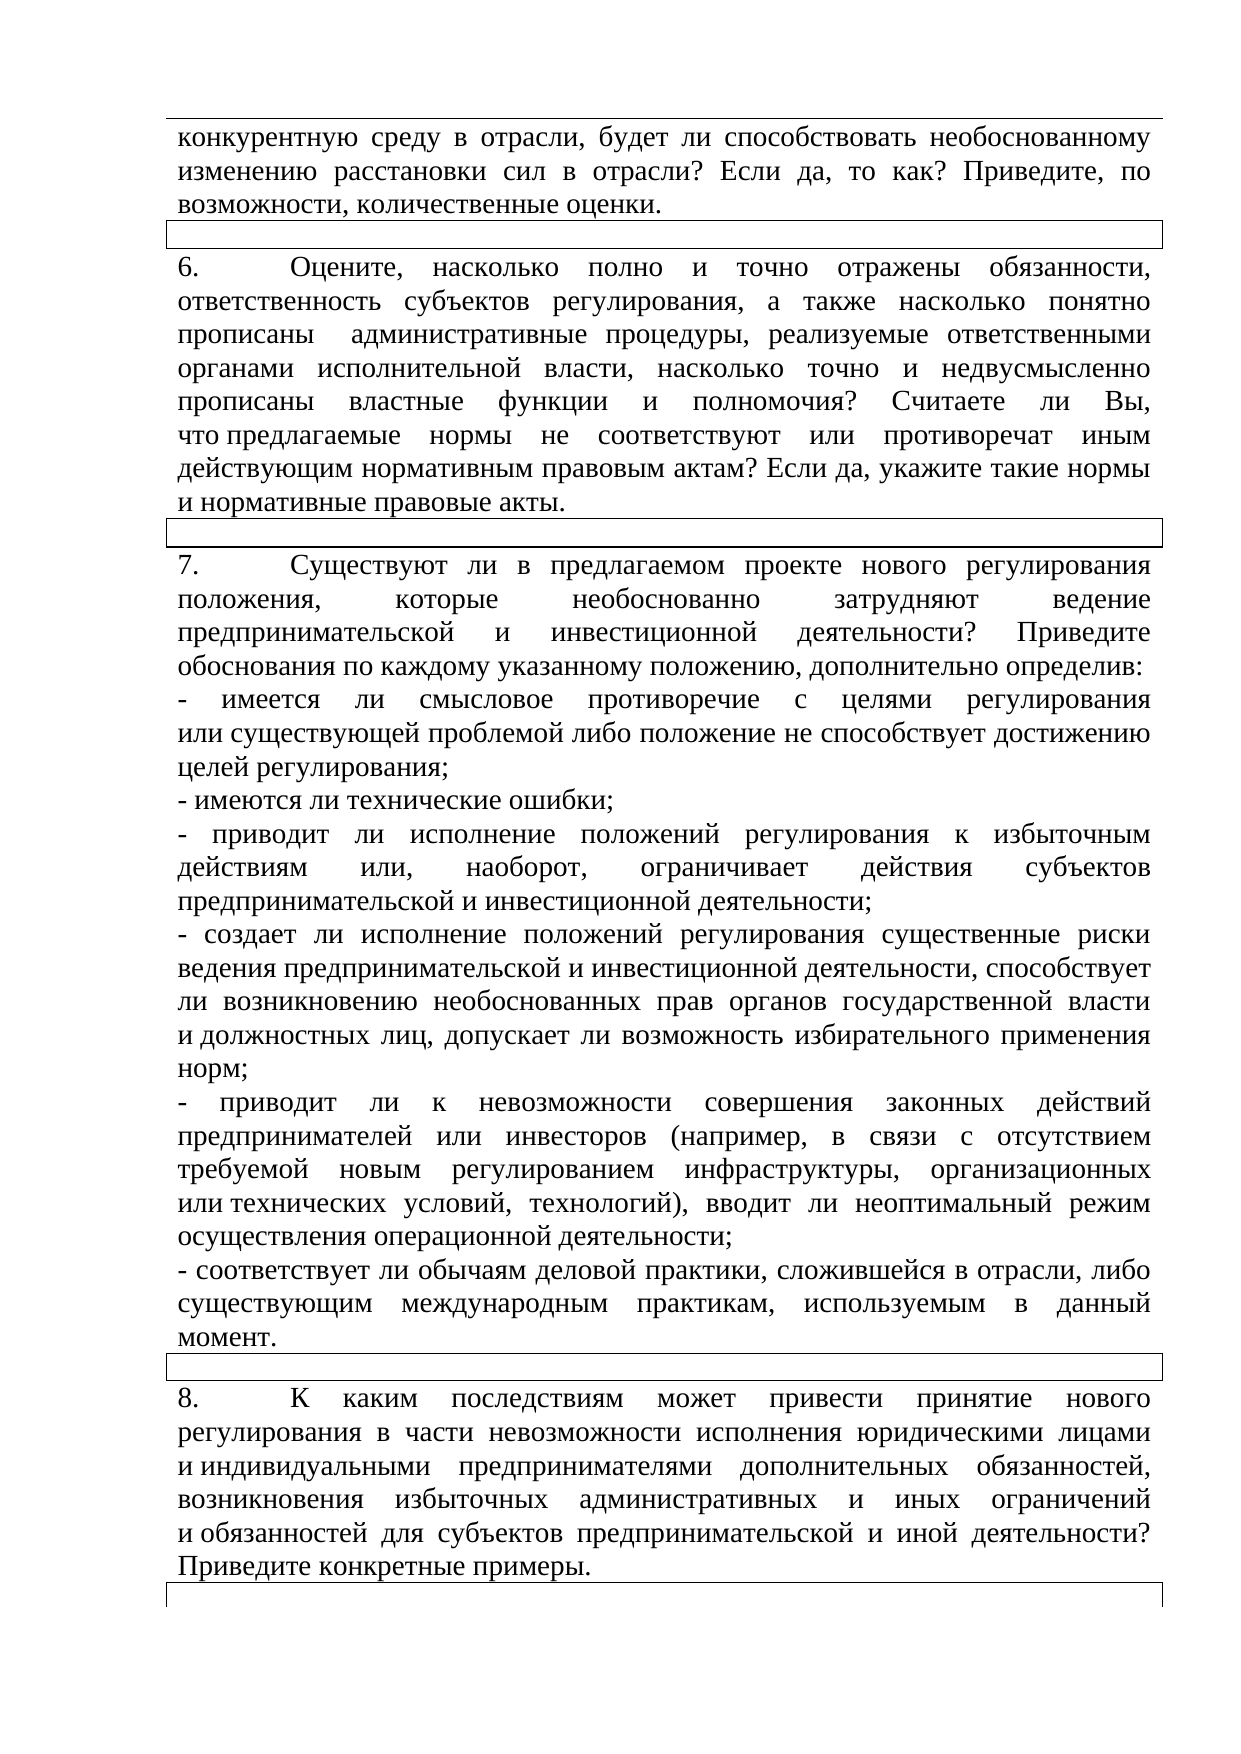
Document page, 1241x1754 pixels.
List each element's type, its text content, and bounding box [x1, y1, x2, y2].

table_cell [167, 1354, 1162, 1379]
table_cell Оцените, насколько полно и точно отражены обязанности, ответственность субъектов регулирования, а также насколько понятно прописаны административные процедуры, реализуемые ответственными органами исполнительной власти, насколько точно и недвусмысленно прописаны властные функции и полномочия? Считаете ли Вы, что предлагаемые нормы не соответствуют или противоречат иным действующим нормативным правовым актам? Если да, укажите такие нормы и нормативные правовые акты. [166, 249, 1163, 518]
table_cell К каким последствиям может привести принятие нового регулирования в части невозможности исполнения юридическими лицами и индивидуальными предпринимателями дополнительных обязанностей, возникновения избыточных административных и иных ограничений и обязанностей для субъектов предпринимательской и иной деятельности? Приведите конкретные примеры. [166, 1381, 1163, 1582]
table_cell [167, 1583, 1162, 1607]
table_cell [167, 519, 1162, 546]
table_cell [167, 221, 1162, 248]
table_cell конкурентную среду в отрасли, будет ли способствовать необоснованному изменению расстановки сил в отрасли? Если да, то как? Приведите, по возможности, количественные оценки. [166, 119, 1163, 220]
table_cell Существуют ли в предлагаемом проекте нового регулирования положения, которые необоснованно затрудняют ведение предпринимательской и инвестиционной деятельности? Приведите обоснования по каждому указанному положению, дополнительно определив: - имеется ли смысловое противоречие с целями регулирования или существующей проблемой либо положение не способствует достижению целей регулирования; - имеются ли технические ошибки; - приводит ли исполнение положений регулирования к избыточным действиям или, наоборот, ограничивает действия субъектов предпринимательской и инвестиционной деятельности; - создает ли исполнение положений регулирования существенные риски ведения предпринимательской и инвестиционной деятельности, способствует ли возникновению необоснованных прав органов государственной власти и должностных лиц, допускает ли возможность избирательного применения норм; - приводит ли к невозможности совершения законных действий предпринимателей или инвесторов (например, в связи с отсутствием требуемой новым регулированием инфраструктуры, организационных или технических условий, технологий), вводит ли неоптимальный режим осуществления операционной деятельности; - соответствует ли обычаям деловой практики, сложившейся в отрасли, либо существующим международным практикам, используемым в данный момент. [166, 548, 1163, 1352]
